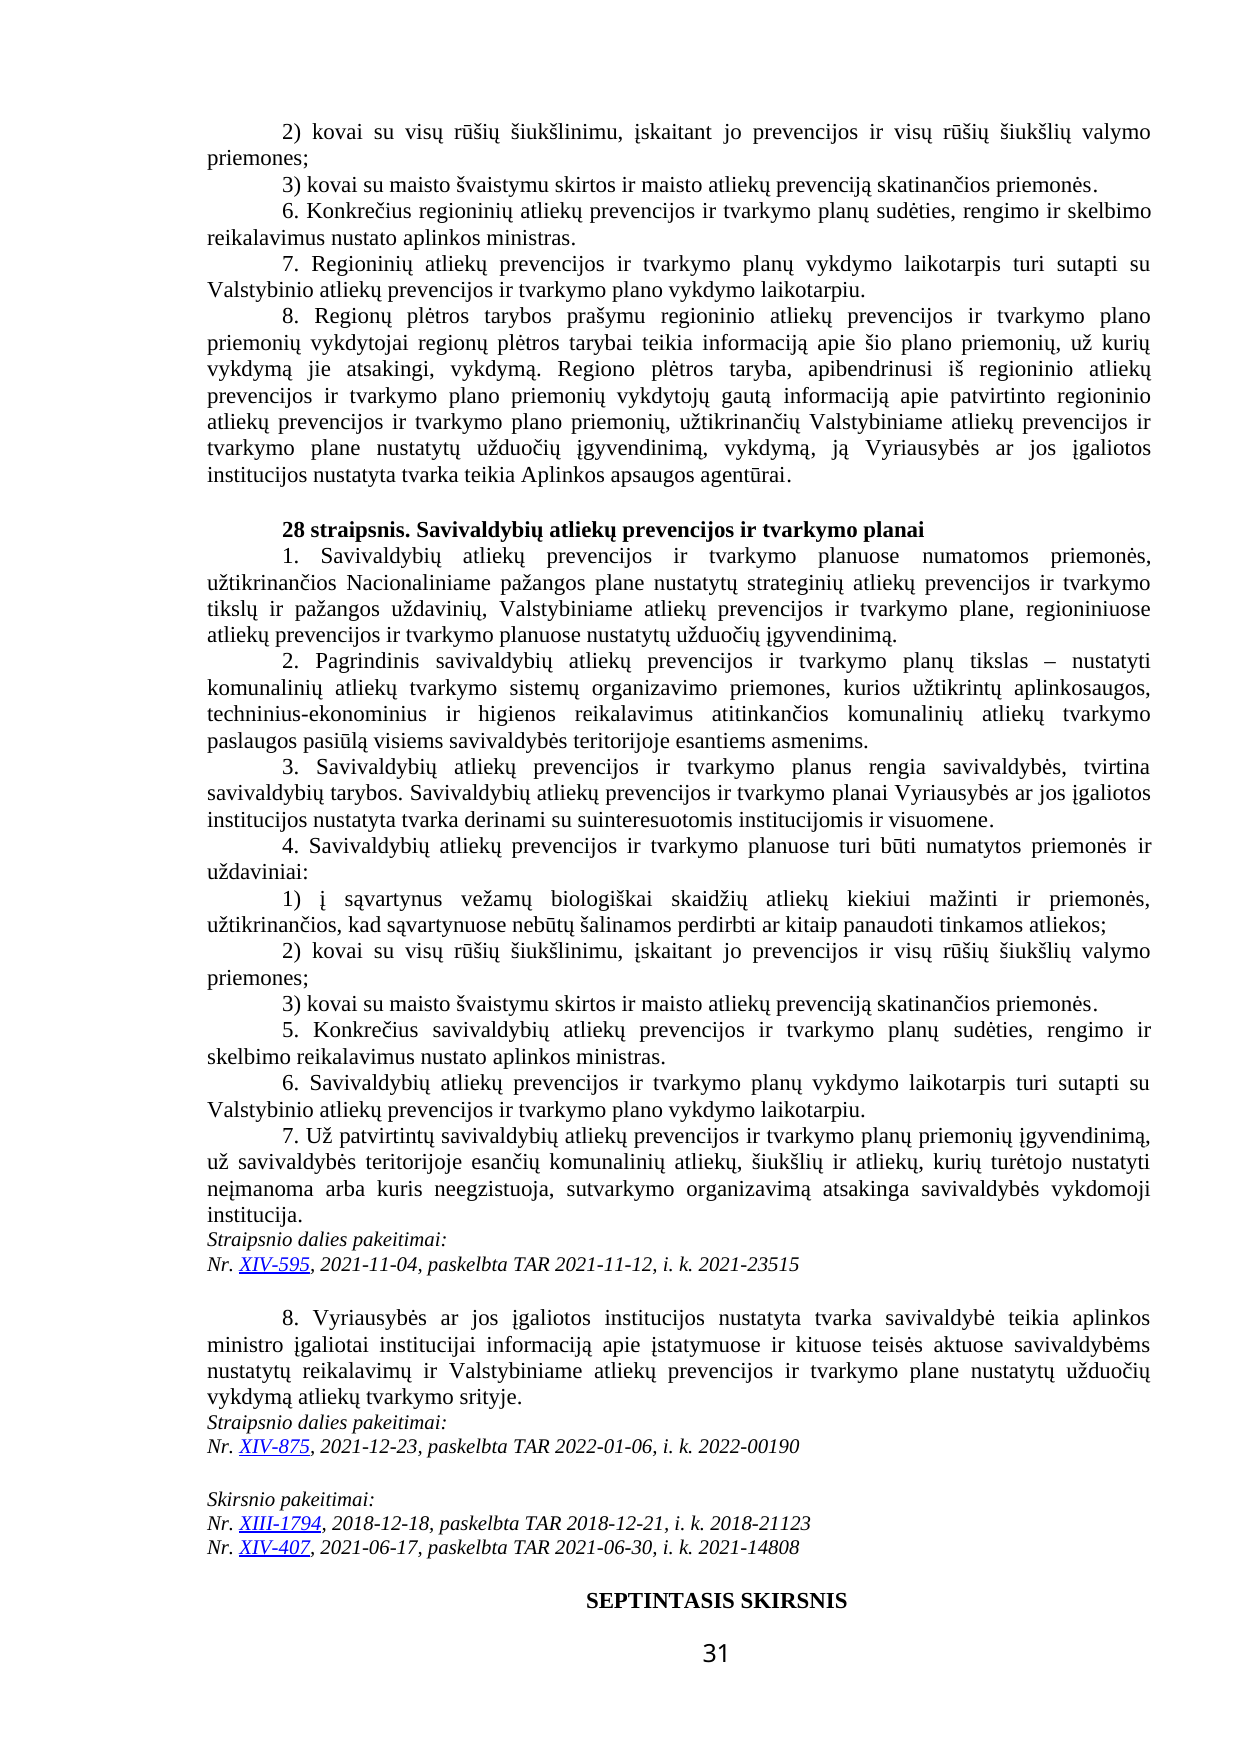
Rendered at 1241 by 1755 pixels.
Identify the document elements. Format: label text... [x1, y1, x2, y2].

text 8. Vyriausybės ar jos įgaliotos institucijos nustatyta tvarka savivaldybė teikia aplinkos ministro įgaliotai institucijai informaciją apie įstatymuose ir kituose teisės aktuose savivaldybėms nustatytų reikalavimų ir Valstybiniame atliekų prevencijos ir tvarkymo plane nustatytų užduočių vykdymą atliekų tvarkymo srityje. [207, 1304, 1152, 1410]
text 2. Pagrindinis savivaldybių atliekų prevencijos ir tvarkymo planų tikslas – nustatyti komunalinių atliekų tvarkymo sistemų organizavimo priemones, kurios užtikrintų aplinkosaugos, techninius-ekonominius ir higienos reikalavimus atitinkančios komunalinių atliekų tvarkymo paslaugos pasiūlą visiems savivaldybės teritorijoje esantiems asmenims. [207, 648, 1152, 753]
text Nr. XIV-595, 2021-11-04, paskelbta TAR 2021-11-12, i. k. 2021-23515 [207, 1251, 1152, 1276]
text 3) kovai su maisto švaistymu skirtos ir maisto atliekų prevenciją skatinančios priemonės. [207, 990, 1152, 1017]
text 2) kovai su visų rūšių šiukšlinimu, įskaitant jo prevencijos ir visų rūšių šiukšlių valymo priemones; [207, 937, 1152, 990]
text 3. Savivaldybių atliekų prevencijos ir tvarkymo planus rengia savivaldybės, tvirtina savivaldybių tarybos. Savivaldybių atliekų prevencijos ir tvarkymo planai Vyriausybės ar jos įgaliotos institucijos nustatyta tvarka derinami su suinteresuotomis institucijomis ir visuomene. [207, 753, 1152, 832]
text 3) kovai su maisto švaistymu skirtos ir maisto atliekų prevenciją skatinančios priemonės. [207, 171, 1152, 197]
text 5. Konkrečius savivaldybių atliekų prevencijos ir tvarkymo planų sudėties, rengimo ir skelbimo reikalavimus nustato aplinkos ministras. [207, 1017, 1152, 1069]
text 6. Savivaldybių atliekų prevencijos ir tvarkymo planų vykdymo laikotarpis turi sutapti su Valstybinio atliekų prevencijos ir tvarkymo plano vykdymo laikotarpiu. [207, 1069, 1152, 1122]
text 8. Regionų plėtros tarybos prašymu regioninio atliekų prevencijos ir tvarkymo plano priemonių vykdytojai regionų plėtros tarybai teikia informaciją apie šio plano priemonių, už kurių vykdymą jie atsakingi, vykdymą. Regiono plėtros taryba, apibendrinusi iš regioninio atliekų prevencijos ir tvarkymo plano priemonių vykdytojų gautą informaciją apie patvirtinto regioninio atliekų prevencijos ir tvarkymo plano priemonių, užtikrinančių Valstybiniame atliekų prevencijos ir tvarkymo plane nustatytų užduočių įgyvendinimą, vykdymą, ją Vyriausybės ar jos įgaliotos institucijos nustatyta tvarka teikia Aplinkos apsaugos agentūrai. [207, 303, 1152, 487]
text Nr. XIII-1794, 2018-12-18, paskelbta TAR 2018-12-21, i. k. 2018-21123 [207, 1511, 1152, 1535]
text 2) kovai su visų rūšių šiukšlinimu, įskaitant jo prevencijos ir visų rūšių šiukšlių valymo priemones; [207, 118, 1152, 171]
text Nr. XIV-407, 2021-06-17, paskelbta TAR 2021-06-30, i. k. 2021-14808 [207, 1535, 1152, 1559]
text 1) į sąvartynus vežamų biologiškai skaidžių atliekų kiekiui mažinti ir priemonės, užtikrinančios, kad sąvartynuose nebūtų šalinamos perdirbti ar kitaip panaudoti tinkamos atliekos; [207, 885, 1152, 937]
text Skirsnio pakeitimai: [207, 1487, 1152, 1511]
text Nr. XIV-875, 2021-12-23, paskelbta TAR 2022-01-06, i. k. 2022-00190 [207, 1434, 1152, 1458]
text 1. Savivaldybių atliekų prevencijos ir tvarkymo planuose numatomos priemonės, užtikrinančios Nacionaliniame pažangos plane nustatytų strateginių atliekų prevencijos ir tvarkymo tikslų ir pažangos uždavinių, Valstybiniame atliekų prevencijos ir tvarkymo plane, regioniniuose atliekų prevencijos ir tvarkymo planuose nustatytų užduočių įgyvendinimą. [207, 542, 1152, 648]
text 6. Konkrečius regioninių atliekų prevencijos ir tvarkymo planų sudėties, rengimo ir skelbimo reikalavimus nustato aplinkos ministras. [207, 197, 1152, 250]
text Straipsnio dalies pakeitimai: [207, 1227, 1152, 1251]
text 28 straipsnis. Savivaldybių atliekų prevencijos ir tvarkymo planai [207, 516, 1152, 542]
text 7. Už patvirtintų savivaldybių atliekų prevencijos ir tvarkymo planų priemonių įgyvendinimą, už savivaldybės teritorijoje esančių komunalinių atliekų, šiukšlių ir atliekų, kurių turėtojo nustatyti neįmanoma arba kuris neegzistuoja, sutvarkymo organizavimą atsakinga savivaldybės vykdomoji institucija. [207, 1122, 1152, 1227]
text septintasis skirsnis [207, 1587, 1152, 1614]
text Straipsnio dalies pakeitimai: [207, 1410, 1152, 1434]
text 7. Regioninių atliekų prevencijos ir tvarkymo planų vykdymo laikotarpis turi sutapti su Valstybinio atliekų prevencijos ir tvarkymo plano vykdymo laikotarpiu. [207, 250, 1152, 303]
text 4. Savivaldybių atliekų prevencijos ir tvarkymo planuose turi būti numatytos priemonės ir uždaviniai: [207, 832, 1152, 885]
